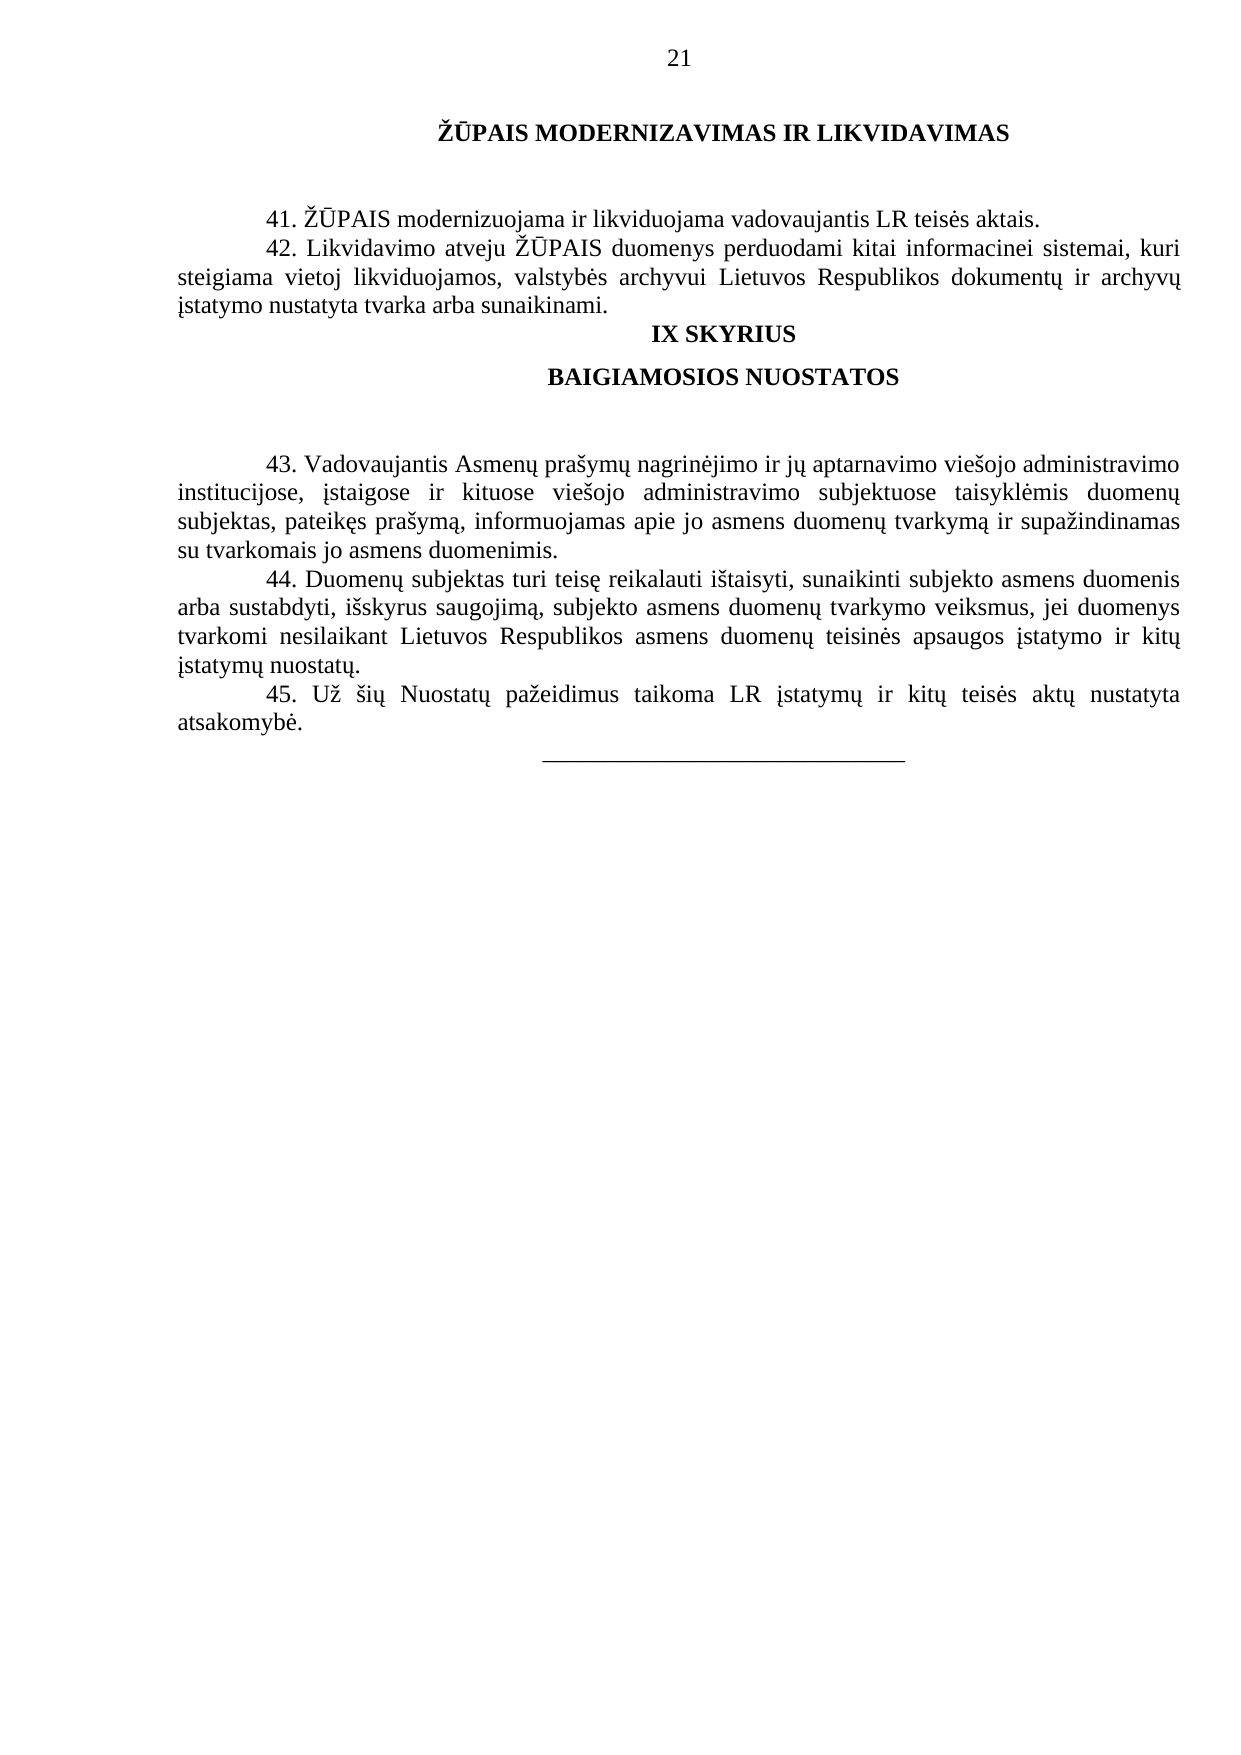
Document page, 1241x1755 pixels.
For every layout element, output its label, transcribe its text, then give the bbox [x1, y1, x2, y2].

text ŽŪPAIS MODERNIZAVIMAS IR LIKVIDAVIMAS [177, 118, 1181, 147]
text _____________________________ [177, 736, 1181, 765]
text 45. Už šių Nuostatų pažeidimus taikoma LR įstatymų ir kitų teisės aktų nustatyta atsakomybė. [177, 679, 1181, 736]
text BAIGIAMOSIOS NUOSTATOS [177, 362, 1181, 391]
text 41. ŽŪPAIS modernizuojama ir likviduojama vadovaujantis LR teisės aktais. [177, 204, 1181, 233]
text IX SKYRIUS [177, 319, 1181, 348]
text 43. Vadovaujantis Asmenų prašymų nagrinėjimo ir jų aptarnavimo viešojo administravimo institucijose, įstaigose ir kituose viešojo administravimo subjektuose taisyklėmis duomenų subjektas, pateikęs prašymą, informuojamas apie jo asmens duomenų tvarkymą ir supažindinamas su tvarkomais jo asmens duomenimis. [177, 449, 1181, 564]
text 44. Duomenų subjektas turi teisę reikalauti ištaisyti, sunaikinti subjekto asmens duomenis arba sustabdyti, išskyrus saugojimą, subjekto asmens duomenų tvarkymo veiksmus, jei duomenys tvarkomi nesilaikant Lietuvos Respublikos asmens duomenų teisinės apsaugos įstatymo ir kitų įstatymų nuostatų. [177, 564, 1181, 679]
text 42. Likvidavimo atveju ŽŪPAIS duomenys perduodami kitai informacinei sistemai, kuri steigiama vietoj likviduojamos, valstybės archyvui Lietuvos Respublikos dokumentų ir archyvų įstatymo nustatyta tvarka arba sunaikinami. [177, 233, 1181, 319]
